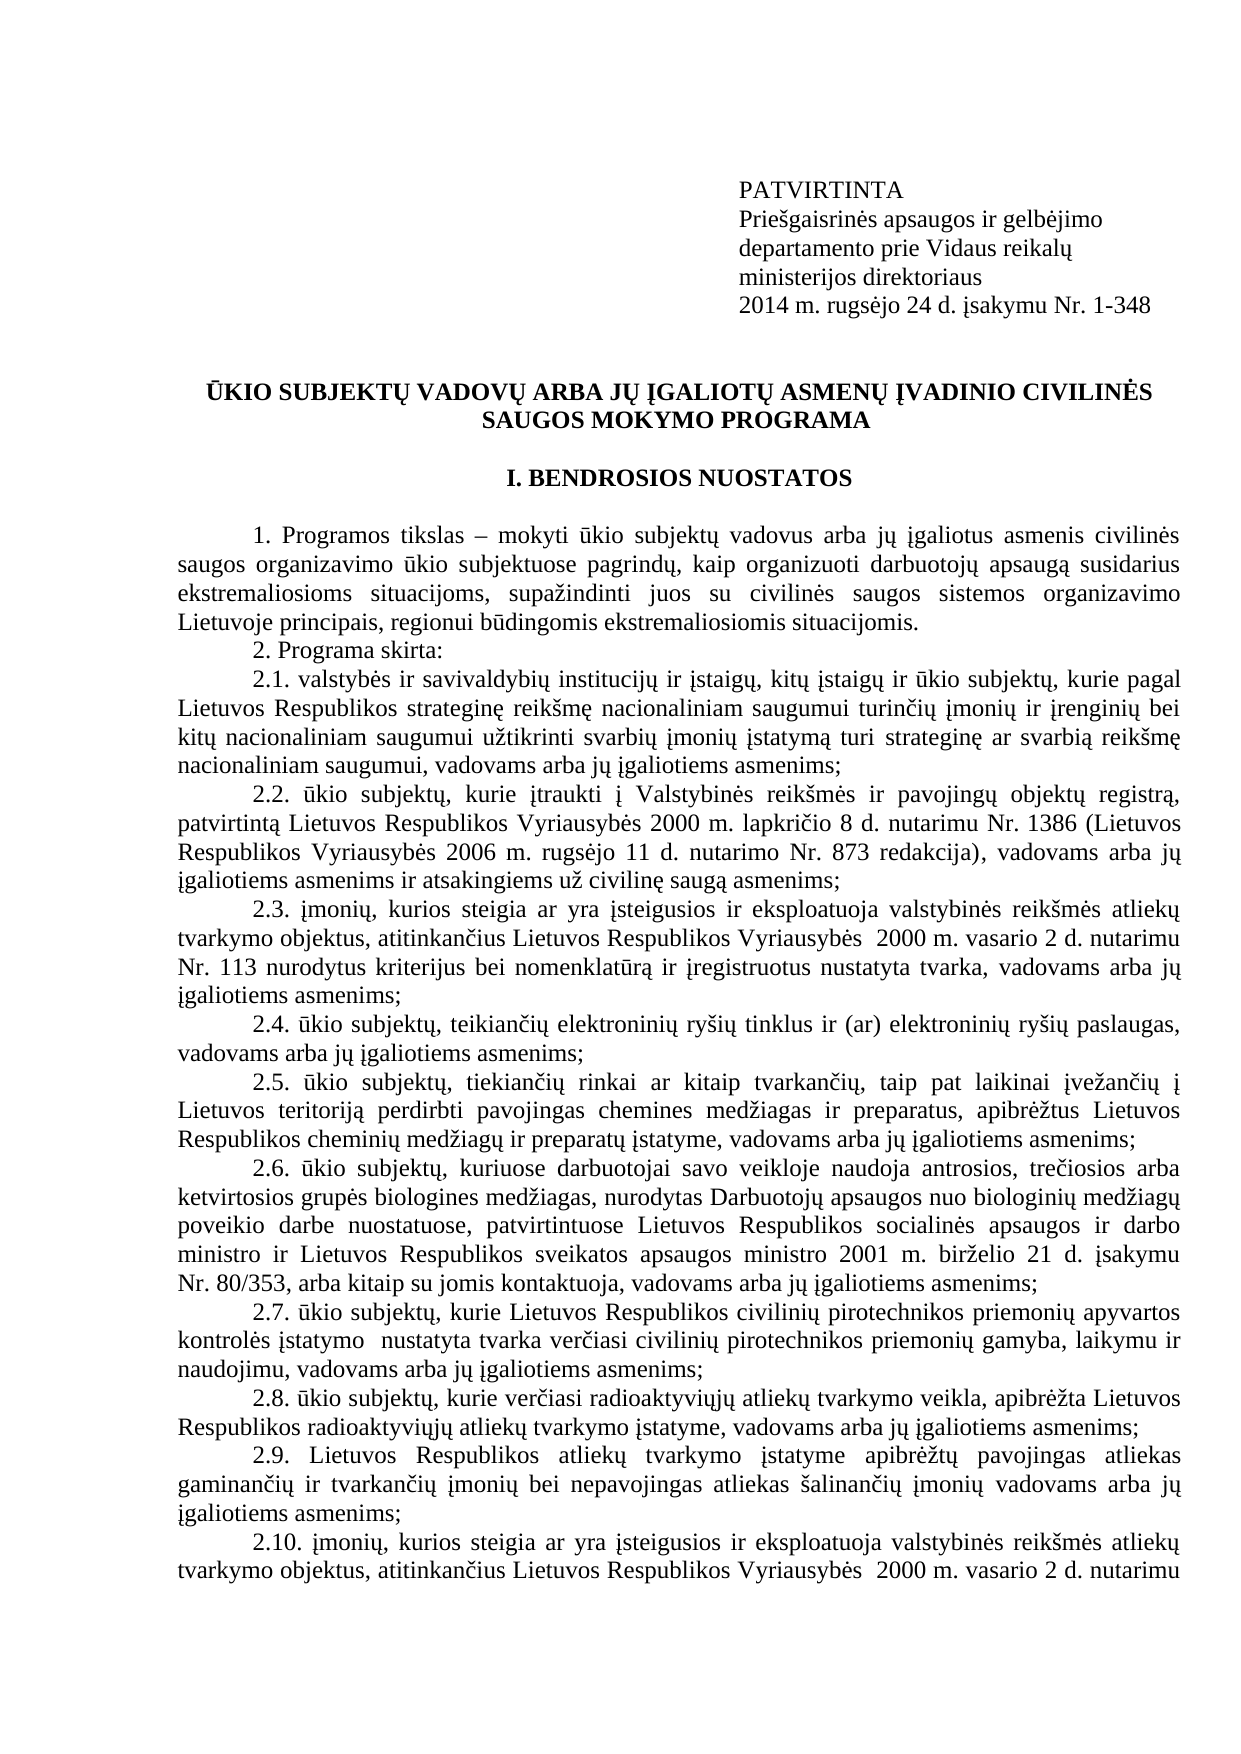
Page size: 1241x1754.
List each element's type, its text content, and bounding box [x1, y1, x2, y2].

text 2.6. ūkio subjektų, kuriuose darbuotojai savo veikloje naudoja antrosios, trečiosios arba ketvirtosios grupės biologines medžiagas, nurodytas Darbuotojų apsaugos nuo biologinių medžiagų poveikio darbe nuostatuose, patvirtintuose Lietuvos Respublikos socialinės apsaugos ir darbo ministro ir Lietuvos Respublikos sveikatos apsaugos ministro 2001 m. birželio 21 d. įsakymu Nr. 80/353, arba kitaip su jomis kontaktuoja, vadovams arba jų įgaliotiems asmenims; [177, 1153, 1181, 1297]
text 2.7. ūkio subjektų, kurie Lietuvos Respublikos civilinių pirotechnikos priemonių apyvartos kontrolės įstatymo nustatyta tvarka verčiasi civilinių pirotechnikos priemonių gamyba, laikymu ir naudojimu, vadovams arba jų įgaliotiems asmenims; [177, 1297, 1181, 1383]
text ministerijos direktoriaus [738, 262, 1181, 291]
text 2.3. įmonių, kurios steigia ar yra įsteigusios ir eksploatuoja valstybinės reikšmės atliekų tvarkymo objektus, atitinkančius Lietuvos Respublikos Vyriausybės 2000 m. vasario 2 d. nutarimu Nr. 113 nurodytus kriterijus bei nomenklatūrą ir įregistruotus nustatyta tvarka, vadovams arba jų įgaliotiems asmenims; [177, 894, 1181, 1009]
text 2014 m. rugsėjo 24 d. įsakymu Nr. 1-348 [738, 291, 1181, 319]
text 2.4. ūkio subjektų, teikiančių elektroninių ryšių tinklus ir (ar) elektroninių ryšių paslaugas, vadovams arba jų įgaliotiems asmenims; [177, 1009, 1181, 1067]
text 1. Programos tikslas – mokyti ūkio subjektų vadovus arba jų įgaliotus asmenis civilinės saugos organizavimo ūkio subjektuose pagrindų, kaip organizuoti darbuotojų apsaugą susidarius ekstremaliosioms situacijoms, supažindinti juos su civilinės saugos sistemos organizavimo Lietuvoje principais, regionui būdingomis ekstremaliosiomis situacijomis. [177, 521, 1181, 636]
text 2.9. Lietuvos Respublikos atliekų tvarkymo įstatyme apibrėžtų pavojingas atliekas gaminančių ir tvarkančių įmonių bei nepavojingas atliekas šalinančių įmonių vadovams arba jų įgaliotiems asmenims; [177, 1441, 1181, 1527]
text 2.2. ūkio subjektų, kurie įtraukti į Valstybinės reikšmės ir pavojingų objektų registrą, patvirtintą Lietuvos Respublikos Vyriausybės 2000 m. lapkričio 8 d. nutarimu Nr. 1386 (Lietuvos Respublikos Vyriausybės 2006 m. rugsėjo 11 d. nutarimo Nr. 873 redakcija), vadovams arba jų įgaliotiems asmenims ir atsakingiems už civilinę saugą asmenims; [177, 779, 1181, 894]
text 2.10. įmonių, kurios steigia ar yra įsteigusios ir eksploatuoja valstybinės reikšmės atliekų tvarkymo objektus, atitinkančius Lietuvos Respublikos Vyriausybės 2000 m. vasario 2 d. nutarimu [177, 1527, 1181, 1584]
text ŪKIO SUBJEKTŲ vadovų arba jų įgaliotų asmenų ĮVADINIO civilinės saugos mokymo programa [177, 377, 1181, 434]
text departamento prie Vidaus reikalų [738, 233, 1181, 262]
text 2. Programa skirta: [177, 636, 1181, 664]
text 2.5. ūkio subjektų, tiekiančių rinkai ar kitaip tvarkančių, taip pat laikinai įvežančių į Lietuvos teritoriją perdirbti pavojingas chemines medžiagas ir preparatus, apibrėžtus Lietuvos Respublikos cheminių medžiagų ir preparatų įstatyme, vadovams arba jų įgaliotiems asmenims; [177, 1067, 1181, 1153]
text I. BENDROSIOS NUOSTATOS [177, 463, 1181, 492]
text PATVIRTINTA [738, 176, 1181, 204]
text 2.1. valstybės ir savivaldybių institucijų ir įstaigų, kitų įstaigų ir ūkio subjektų, kurie pagal Lietuvos Respublikos strateginę reikšmę nacionaliniam saugumui turinčių įmonių ir įrenginių bei kitų nacionaliniam saugumui užtikrinti svarbių įmonių įstatymą turi strateginę ar svarbią reikšmę nacionaliniam saugumui, vadovams arba jų įgaliotiems asmenims; [177, 664, 1181, 779]
text Priešgaisrinės apsaugos ir gelbėjimo [738, 204, 1181, 233]
text 2.8. ūkio subjektų, kurie verčiasi radioaktyviųjų atliekų tvarkymo veikla, apibrėžta Lietuvos Respublikos radioaktyviųjų atliekų tvarkymo įstatyme, vadovams arba jų įgaliotiems asmenims; [177, 1383, 1181, 1441]
